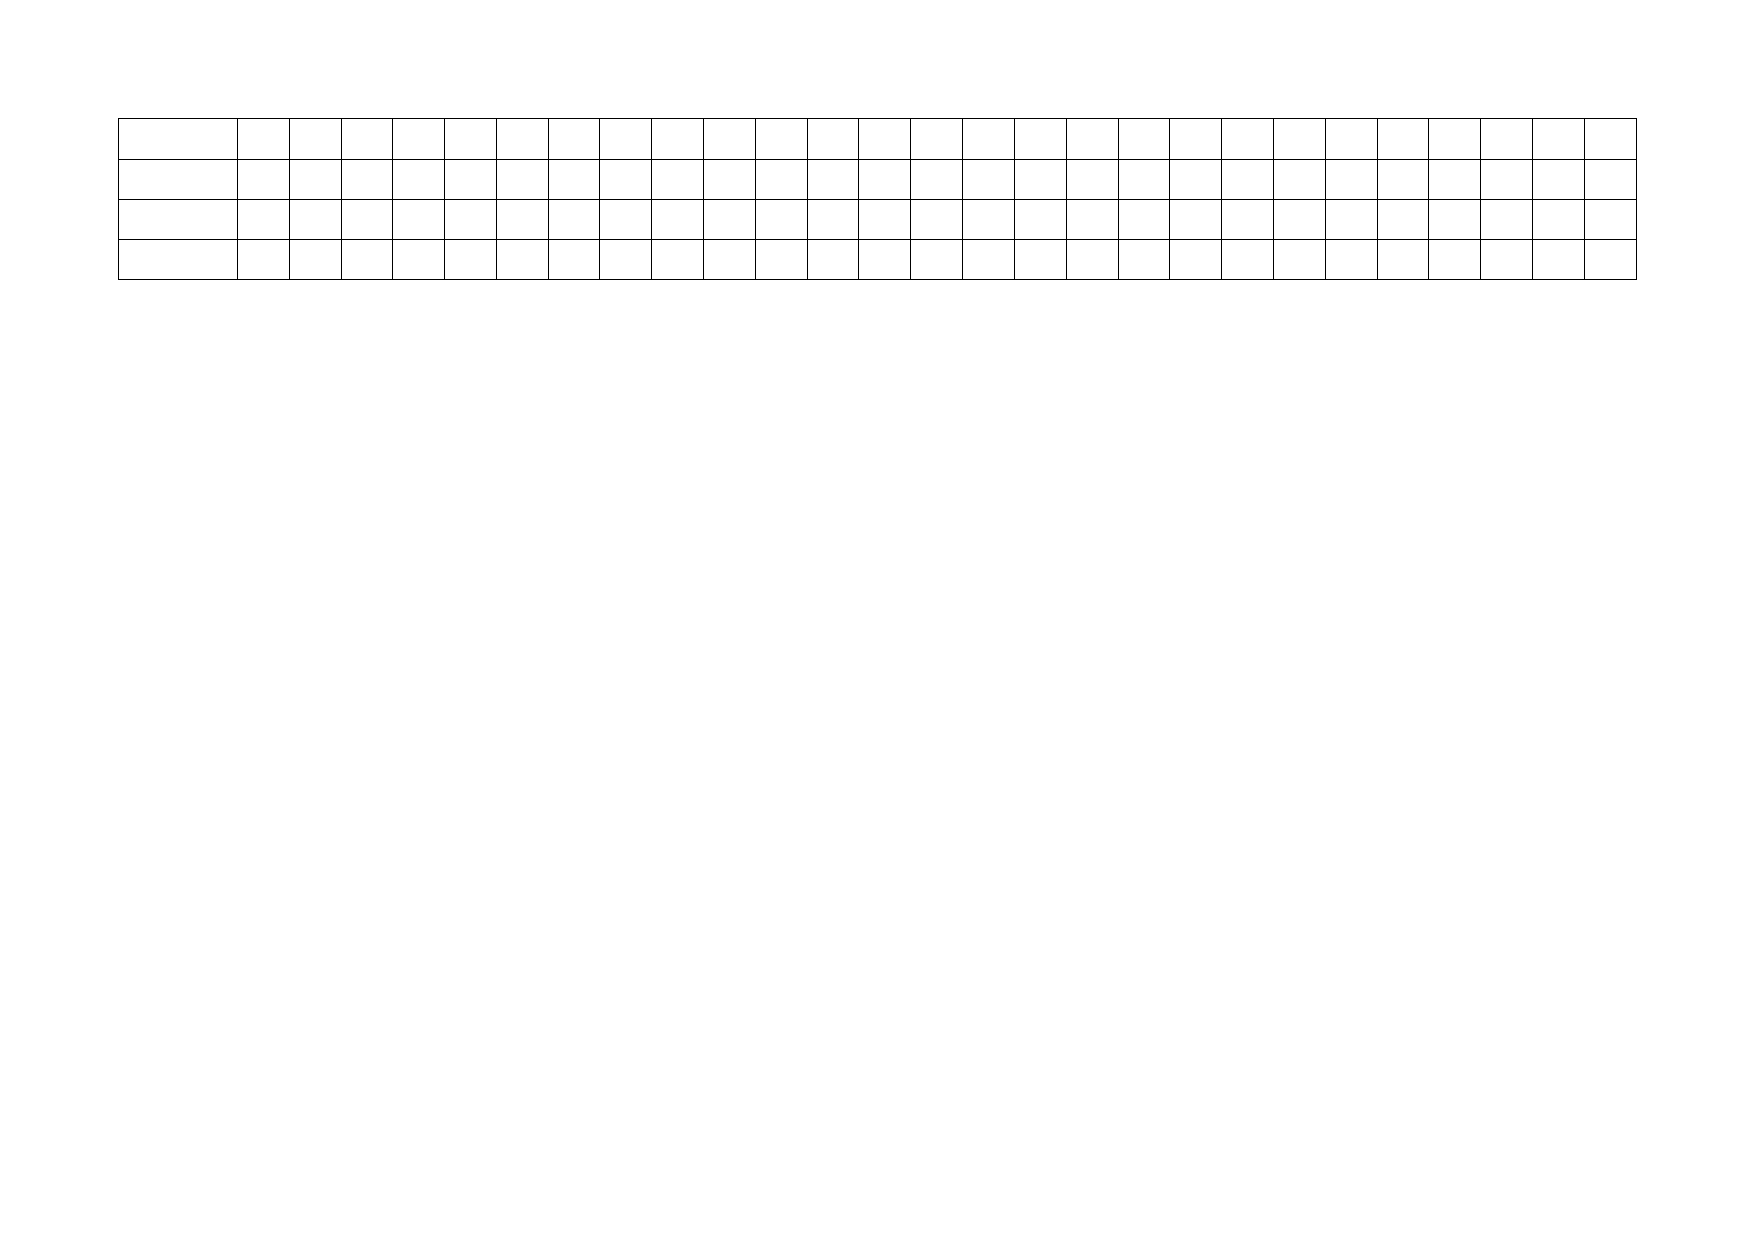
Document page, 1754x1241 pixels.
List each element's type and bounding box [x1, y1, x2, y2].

table_cell [393, 119, 444, 158]
table_cell [1222, 119, 1273, 158]
table_cell [1429, 160, 1480, 199]
table_cell [1429, 119, 1480, 158]
table_cell [238, 200, 289, 239]
table_cell [290, 240, 341, 279]
table_cell [393, 160, 444, 199]
table_cell [963, 160, 1014, 199]
table_cell [1170, 160, 1221, 199]
table_cell [1119, 119, 1169, 158]
table_cell [808, 160, 858, 199]
table_cell [652, 240, 703, 279]
table_cell [1378, 119, 1428, 158]
table_cell [1067, 200, 1118, 239]
table_cell [859, 160, 910, 199]
table_cell [600, 240, 651, 279]
table_cell [497, 160, 548, 199]
table_cell [1585, 160, 1636, 199]
table_cell [1326, 240, 1377, 279]
table_cell [1533, 200, 1584, 239]
table_cell [445, 119, 496, 158]
table_cell [1533, 240, 1584, 279]
table_cell [549, 160, 599, 199]
table_cell [1429, 200, 1480, 239]
table_cell [1274, 240, 1325, 279]
table_cell [1170, 119, 1221, 158]
table_cell [652, 160, 703, 199]
table_cell [1222, 200, 1273, 239]
table_cell [1585, 119, 1636, 158]
table_cell [911, 200, 962, 239]
table_cell [704, 240, 755, 279]
table_cell [497, 200, 548, 239]
table_cell [290, 200, 341, 239]
table_cell [600, 160, 651, 199]
table_cell [1378, 200, 1428, 239]
table_cell [1481, 119, 1532, 158]
table_cell [1015, 200, 1066, 239]
table_cell [238, 119, 289, 158]
table_cell [808, 119, 858, 158]
table_cell [1378, 240, 1428, 279]
table_cell [652, 200, 703, 239]
table_cell [549, 200, 599, 239]
table_cell [238, 160, 289, 199]
table_cell [963, 119, 1014, 158]
table_cell [1119, 200, 1169, 239]
table_cell [1222, 240, 1273, 279]
table_cell [1067, 119, 1118, 158]
table_cell [1326, 200, 1377, 239]
table_cell [1170, 240, 1221, 279]
table_cell [445, 200, 496, 239]
table_cell [859, 200, 910, 239]
table_cell [1481, 160, 1532, 199]
table_cell [342, 200, 392, 239]
table_cell [549, 240, 599, 279]
table_cell [342, 160, 392, 199]
table_cell [119, 160, 237, 199]
table_cell [1326, 119, 1377, 158]
table_cell [497, 240, 548, 279]
table_cell [911, 240, 962, 279]
table_cell [1274, 200, 1325, 239]
table_cell [1585, 240, 1636, 279]
table_cell [911, 160, 962, 199]
table_cell [238, 240, 289, 279]
table_cell [600, 200, 651, 239]
table_cell [445, 240, 496, 279]
table_cell [393, 200, 444, 239]
table_cell [290, 119, 341, 158]
table_cell [342, 240, 392, 279]
table_cell [1533, 160, 1584, 199]
table_cell [1015, 119, 1066, 158]
table_cell [497, 119, 548, 158]
table_cell [445, 160, 496, 199]
table_cell [756, 200, 807, 239]
table_cell [1326, 160, 1377, 199]
table_cell [1015, 160, 1066, 199]
table_cell [652, 119, 703, 158]
table_cell [756, 240, 807, 279]
table_cell [119, 119, 237, 158]
table_cell [756, 119, 807, 158]
table_cell [1274, 160, 1325, 199]
table_cell [290, 160, 341, 199]
table_cell [859, 119, 910, 158]
table_cell [1222, 160, 1273, 199]
table_cell [1481, 200, 1532, 239]
table_cell [1274, 119, 1325, 158]
table_cell [600, 119, 651, 158]
table_cell [1170, 200, 1221, 239]
table_cell [1067, 160, 1118, 199]
table_cell [393, 240, 444, 279]
table_cell [808, 200, 858, 239]
table_cell [1067, 240, 1118, 279]
table_cell [1481, 240, 1532, 279]
table_cell [704, 200, 755, 239]
table_cell [119, 240, 237, 279]
table_cell [704, 119, 755, 158]
table_cell [911, 119, 962, 158]
table_cell [342, 119, 392, 158]
table_cell [756, 160, 807, 199]
table_cell [1119, 160, 1169, 199]
table_cell [1429, 240, 1480, 279]
table_cell [963, 240, 1014, 279]
table_cell [704, 160, 755, 199]
table_cell [549, 119, 599, 158]
table_cell [1119, 240, 1169, 279]
table_cell [1533, 119, 1584, 158]
table_cell [1015, 240, 1066, 279]
table_cell [119, 200, 237, 239]
table_cell [859, 240, 910, 279]
table_cell [1378, 160, 1428, 199]
table_cell [1585, 200, 1636, 239]
table_cell [963, 200, 1014, 239]
table_cell [808, 240, 858, 279]
